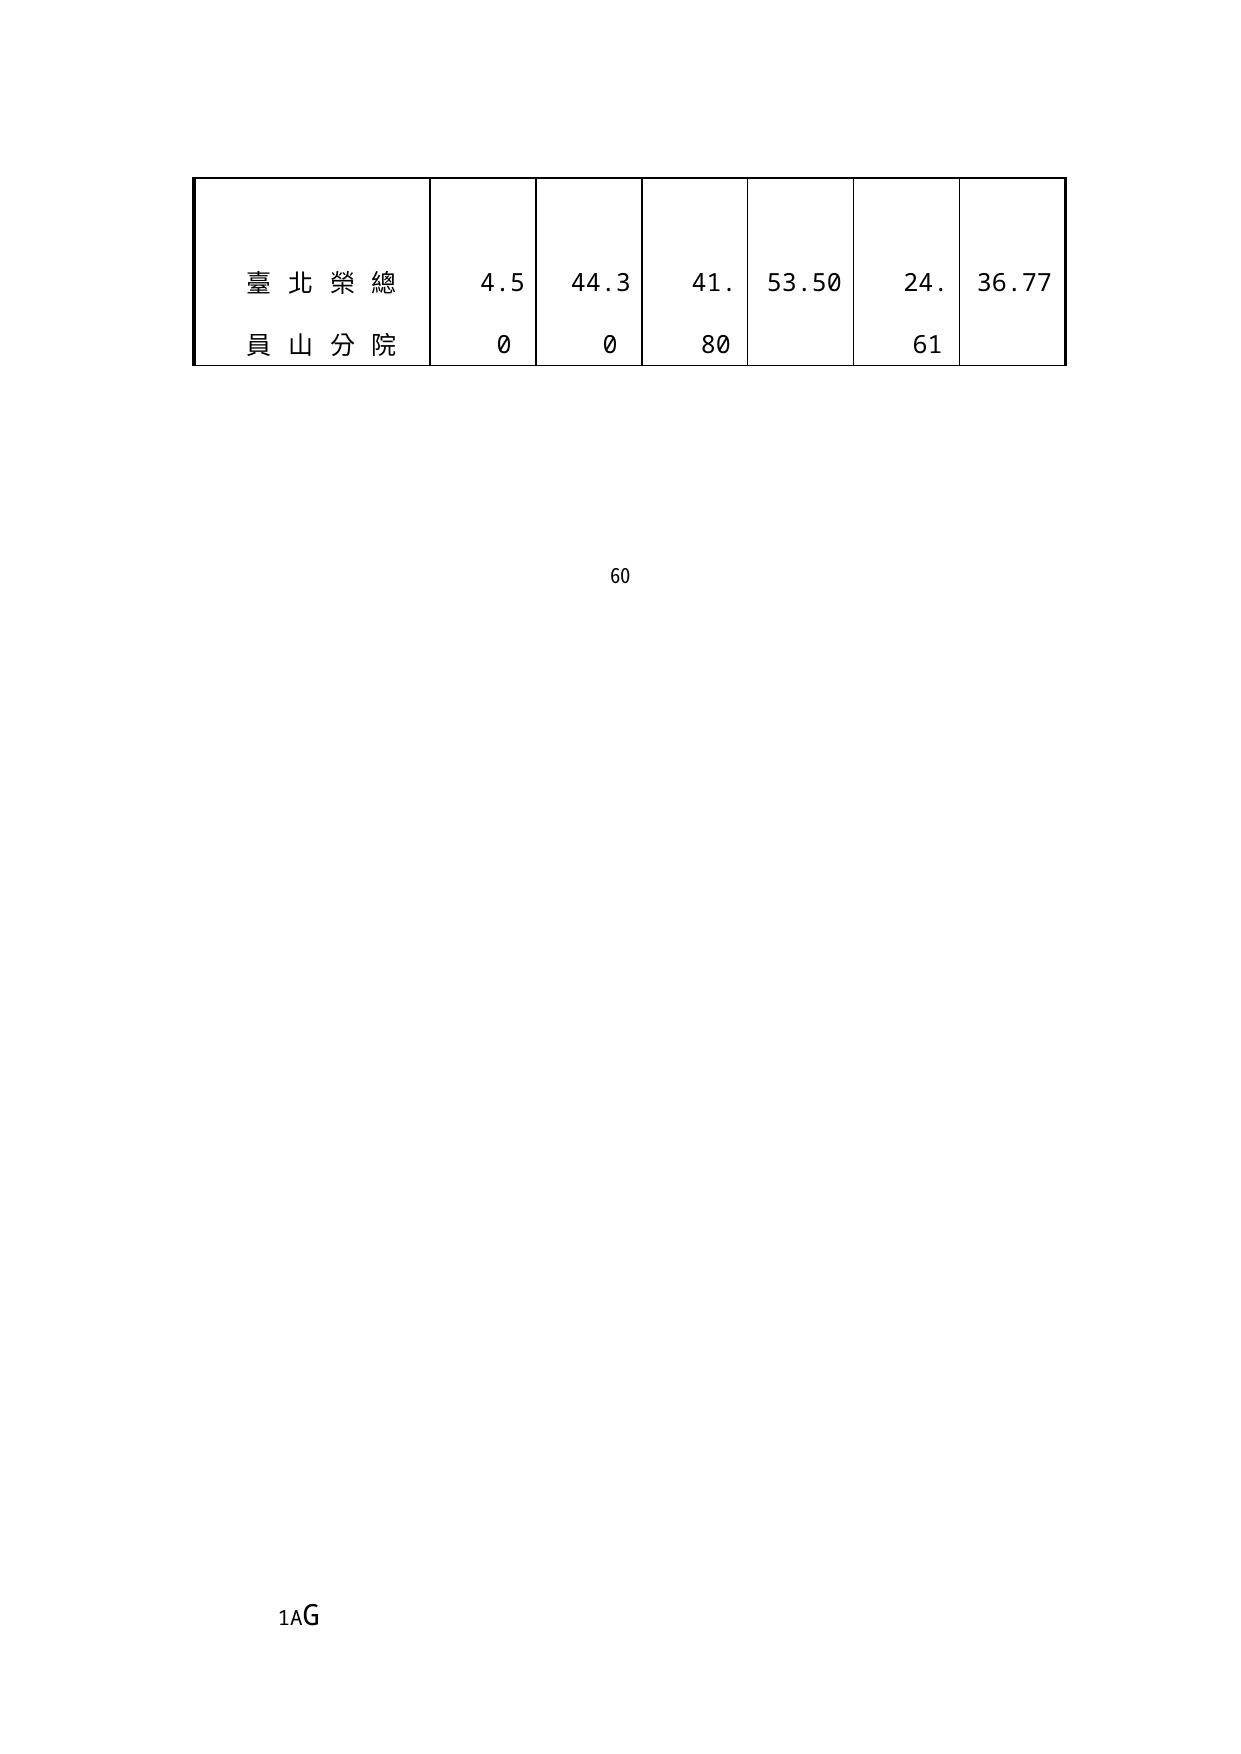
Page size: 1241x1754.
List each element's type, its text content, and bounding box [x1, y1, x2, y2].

table_cell 24.61 [854, 179, 959, 365]
table_cell 臺北榮總員山分院 [196, 179, 429, 365]
table_cell 36.77 [960, 179, 1064, 365]
table_cell 4.50 [431, 179, 535, 365]
table_cell 53.50 [748, 179, 853, 365]
table_cell 44.30 [537, 179, 641, 365]
table_cell 41.80 [643, 179, 747, 365]
